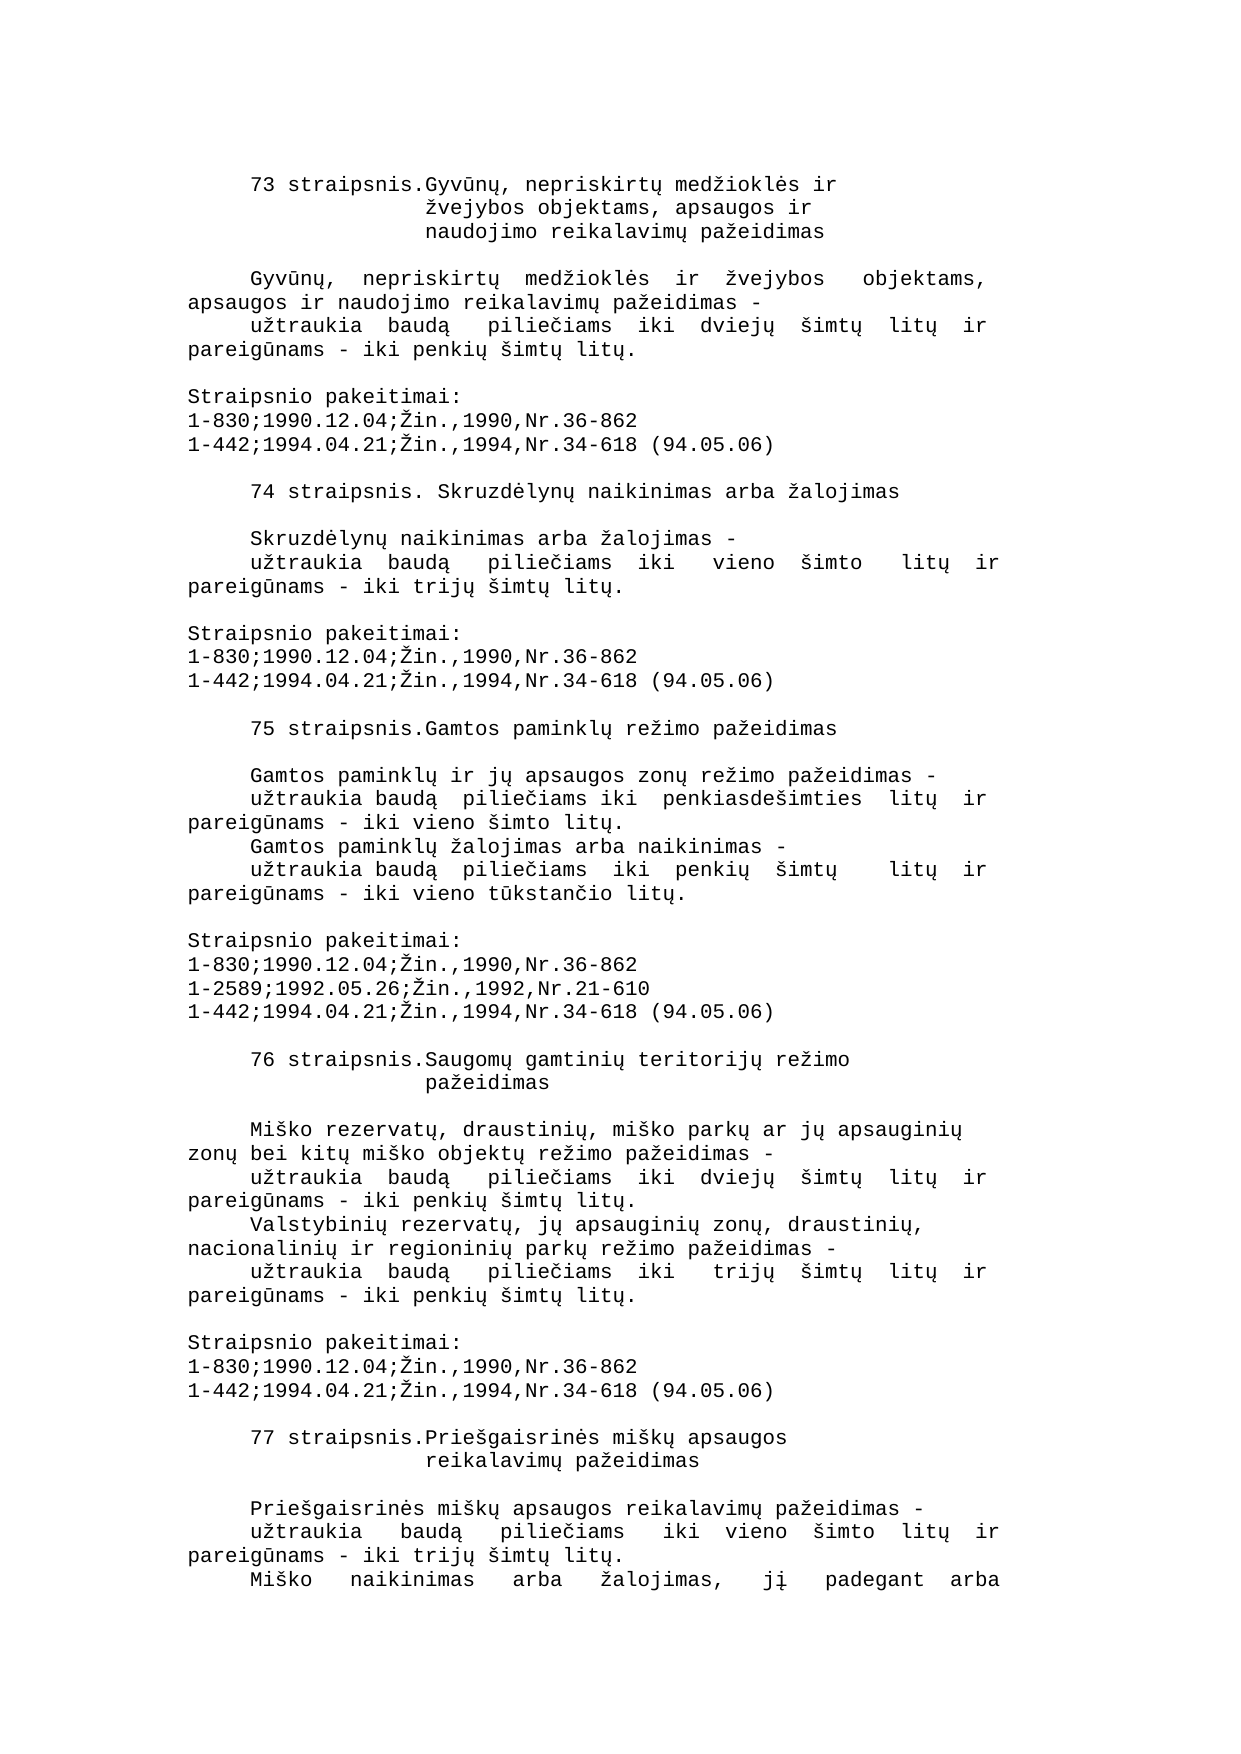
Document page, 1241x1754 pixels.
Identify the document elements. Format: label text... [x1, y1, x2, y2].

text 1-2589;1992.05.26;Žin.,1992,Nr.21-610 [187, 978, 1053, 1001]
text Straipsnio pakeitimai: [187, 623, 1053, 647]
text 1-830;1990.12.04;Žin.,1990,Nr.36-862 [187, 1356, 1053, 1379]
text 1-830;1990.12.04;Žin.,1990,Nr.36-862 [187, 647, 1053, 670]
text 74 straipsnis. Skruzdėlynų naikinimas arba žalojimas [187, 481, 1053, 505]
text apsaugos ir naudojimo reikalavimų pažeidimas - [187, 292, 1053, 316]
text Miško rezervatų, draustinių, miško parkų ar jų apsauginių [187, 1119, 1053, 1143]
text Straipsnio pakeitimai: [187, 1332, 1053, 1356]
text Valstybinių rezervatų, jų apsauginių zonų, draustinių, [187, 1214, 1053, 1238]
text 77 straipsnis.Priešgaisrinės miškų apsaugos [187, 1427, 1053, 1451]
text 1-830;1990.12.04;Žin.,1990,Nr.36-862 [187, 954, 1053, 978]
text 1-830;1990.12.04;Žin.,1990,Nr.36-862 [187, 410, 1053, 434]
text 1-442;1994.04.21;Žin.,1994,Nr.34-618 (94.05.06) [187, 434, 1053, 457]
text užtraukia baudą piliečiams iki vieno šimto litų ir [187, 1521, 1053, 1545]
text reikalavimų pažeidimas [187, 1451, 1053, 1474]
text Straipsnio pakeitimai: [187, 386, 1053, 410]
text 1-442;1994.04.21;Žin.,1994,Nr.34-618 (94.05.06) [187, 1379, 1053, 1403]
text naudojimo reikalavimų pažeidimas [187, 221, 1053, 244]
text Gamtos paminklų žalojimas arba naikinimas - [187, 836, 1053, 859]
text 1-442;1994.04.21;Žin.,1994,Nr.34-618 (94.05.06) [187, 1001, 1053, 1025]
text 1-442;1994.04.21;Žin.,1994,Nr.34-618 (94.05.06) [187, 670, 1053, 694]
text Gamtos paminklų ir jų apsaugos zonų režimo pažeidimas - [187, 765, 1053, 788]
text Miško naikinimas arba žalojimas, jį padegant arba [187, 1569, 1053, 1592]
text pareigūnams - iki penkių šimtų litų. [187, 339, 1053, 363]
text užtraukia baudą piliečiams iki penkiasdešimties litų ir [187, 788, 1053, 812]
text pareigūnams - iki trijų šimtų litų. [187, 1545, 1053, 1569]
text užtraukia baudą piliečiams iki dviejų šimtų litų ir [187, 316, 1053, 339]
text Gyvūnų, nepriskirtų medžioklės ir žvejybos objektams, [187, 268, 1053, 292]
text 73 straipsnis.Gyvūnų, nepriskirtų medžioklės ir [187, 174, 1053, 197]
text užtraukia baudą piliečiams iki penkių šimtų litų ir [187, 859, 1053, 883]
text užtraukia baudą piliečiams iki vieno šimto litų ir [187, 552, 1053, 576]
text Priešgaisrinės miškų apsaugos reikalavimų pažeidimas - [187, 1498, 1053, 1521]
text užtraukia baudą piliečiams iki dviejų šimtų litų ir [187, 1167, 1053, 1190]
text Straipsnio pakeitimai: [187, 930, 1053, 954]
text nacionalinių ir regioninių parkų režimo pažeidimas - [187, 1238, 1053, 1261]
text pareigūnams - iki vieno šimto litų. [187, 812, 1053, 836]
text pareigūnams - iki trijų šimtų litų. [187, 576, 1053, 599]
text užtraukia baudą piliečiams iki trijų šimtų litų ir [187, 1261, 1053, 1285]
text pareigūnams - iki penkių šimtų litų. [187, 1285, 1053, 1309]
text 75 straipsnis.Gamtos paminklų režimo pažeidimas [187, 717, 1053, 741]
text pareigūnams - iki vieno tūkstančio litų. [187, 883, 1053, 907]
text 76 straipsnis.Saugomų gamtinių teritorijų režimo [187, 1048, 1053, 1072]
text Skruzdėlynų naikinimas arba žalojimas - [187, 528, 1053, 552]
text pareigūnams - iki penkių šimtų litų. [187, 1190, 1053, 1214]
text pažeidimas [187, 1072, 1053, 1096]
text zonų bei kitų miško objektų režimo pažeidimas - [187, 1143, 1053, 1167]
text žvejybos objektams, apsaugos ir [187, 197, 1053, 221]
